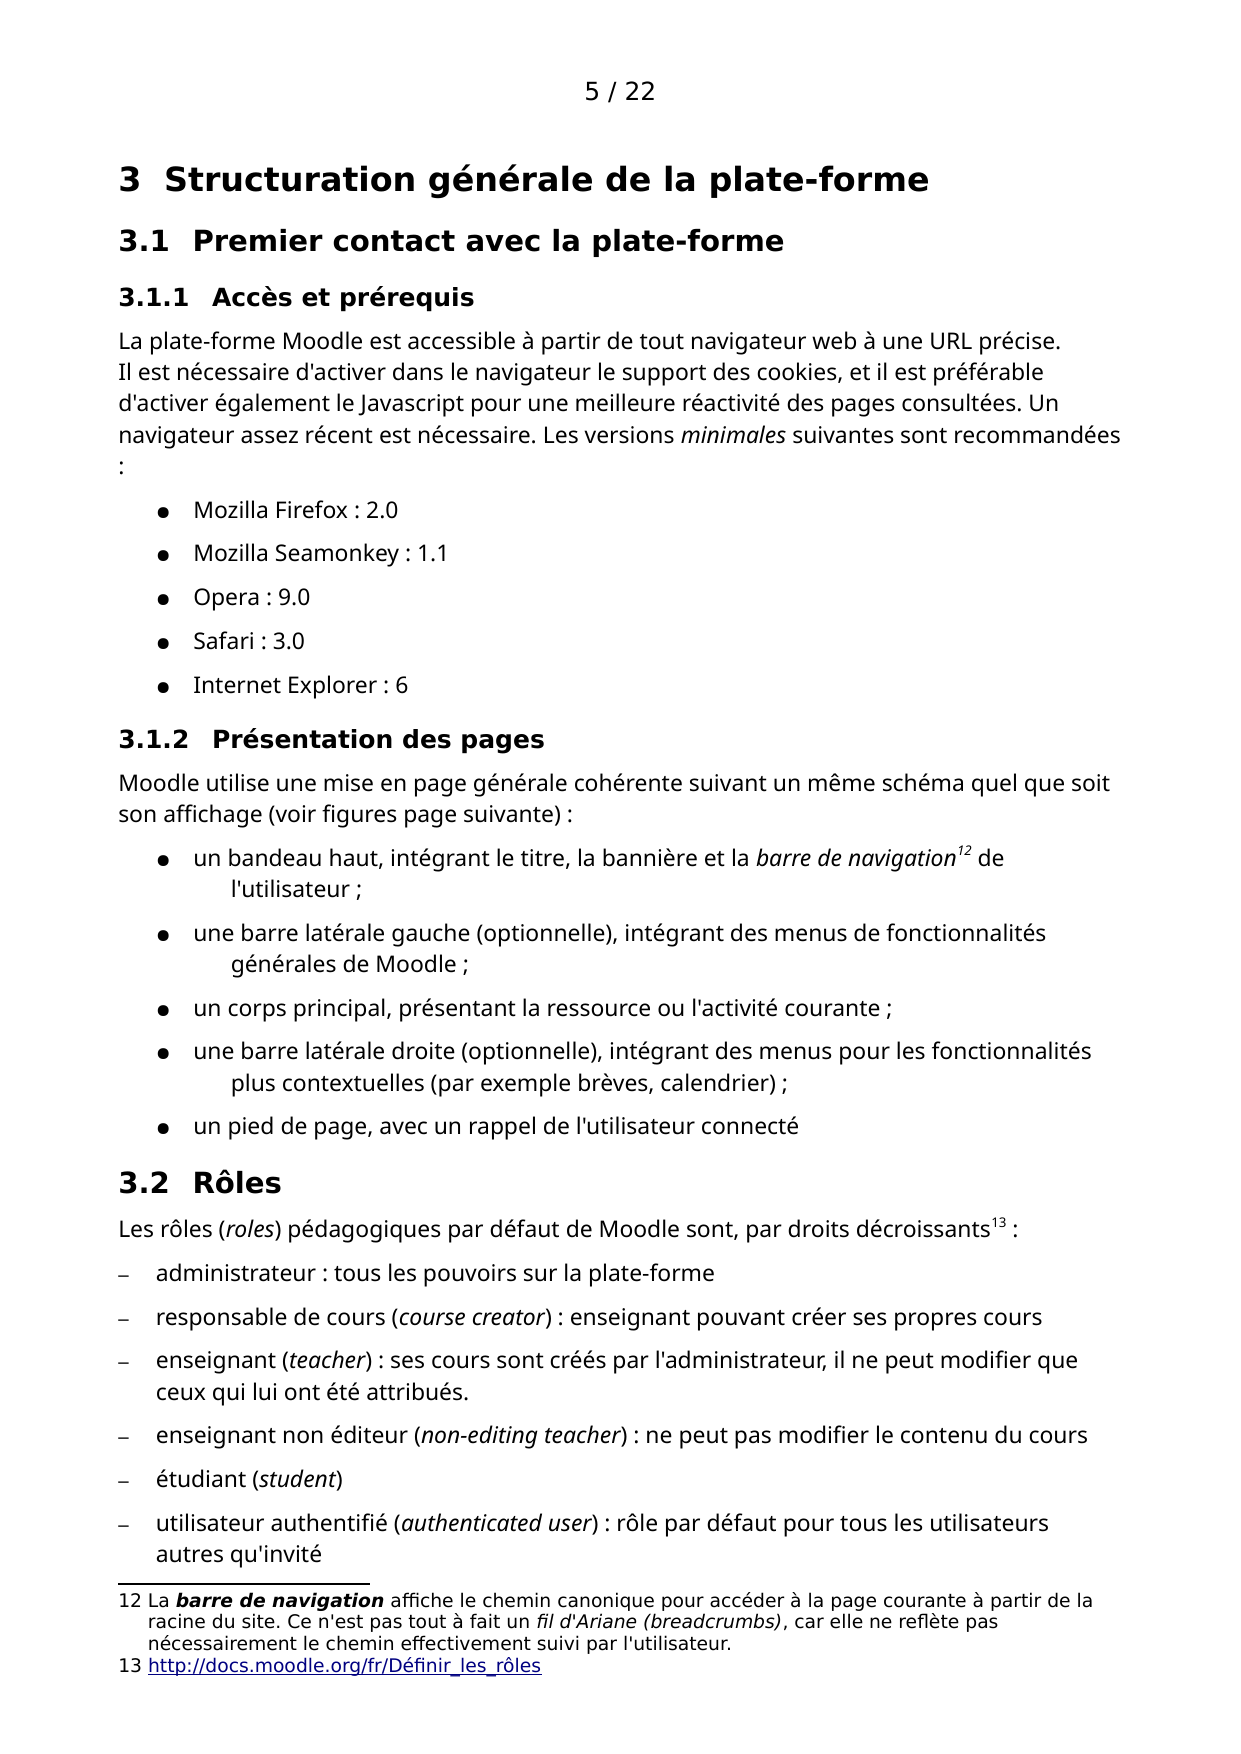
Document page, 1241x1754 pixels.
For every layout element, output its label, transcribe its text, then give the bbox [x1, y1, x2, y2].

list Internet Explorer : 6 [156, 669, 1122, 700]
list administrateur : tous les pouvoirs sur la plate-forme [118, 1257, 1122, 1288]
list un bandeau haut, intégrant le titre, la bannière et la barre de navigation de l'utilisateur ; [156, 842, 1122, 904]
text La plate-forme Moodle est accessible à partir de tout navigateur web à une URL précise. Il est nécessaire d'activer dans le navigateur le support des cookies, et il est préférable d'activer également le Javascript pour une meilleure réactivité des pages consultées. Un navigateur assez récent est nécessaire. Les versions minimales suivantes sont recommandées : [118, 325, 1122, 481]
list responsable de cours (course creator) : enseignant pouvant créer ses propres cours [118, 1301, 1122, 1332]
subtitle Accès et prérequis [118, 283, 1122, 312]
list Mozilla Seamonkey : 1.1 [156, 537, 1122, 569]
list un pied de page, avec un rappel de l'utilisateur connecté [156, 1110, 1122, 1142]
list une barre latérale gauche (optionnelle), intégrant des menus de fonctionnalités générales de Moodle ; [156, 917, 1122, 979]
text Moodle utilise une mise en page générale cohérente suivant un même schéma quel que soit son affichage (voir figures page suivante) : [118, 767, 1122, 829]
list enseignant (teacher) : ses cours sont créés par l'administrateur, il ne peut modifier que ceux qui lui ont été attribués. [118, 1344, 1122, 1407]
list La barre de navigation affiche le chemin canonique pour accéder à la page courante à partir de la racine du site. Ce n'est pas tout à fait un fil d'Ariane (breadcrumbs), car elle ne reflète pas nécessairement le chemin effectivement suivi par l'utilisateur. [118, 1590, 1122, 1655]
list Opera : 9.0 [156, 581, 1122, 612]
list un corps principal, présentant la ressource ou l'activité courante ; [156, 992, 1122, 1023]
list enseignant non éditeur (non-editing teacher) : ne peut pas modifier le contenu du cours [118, 1419, 1122, 1451]
subtitle Structuration générale de la plate-forme [118, 160, 1122, 199]
list Mozilla Firefox : 2.0 [156, 494, 1122, 525]
text Les rôles (roles) pédagogiques par défaut de Moodle sont, par droits décroissants : [118, 1213, 1122, 1244]
list étudiant (student) [118, 1463, 1122, 1494]
subtitle Rôles [118, 1167, 1122, 1201]
list une barre latérale droite (optionnelle), intégrant des menus pour les fonctionnalités plus contextuelles (par exemple brèves, calendrier) ; [156, 1035, 1122, 1098]
list Safari : 3.0 [156, 625, 1122, 656]
list utilisateur authentifié (authenticated user) : rôle par défaut pour tous les utilisateurs autres qu'invité [118, 1507, 1122, 1569]
subtitle Premier contact avec la plate-forme [118, 224, 1122, 258]
text http://docs.moodle.org/fr/Définir_les_rôles [118, 1655, 1122, 1677]
subtitle Présentation des pages [118, 725, 1122, 754]
